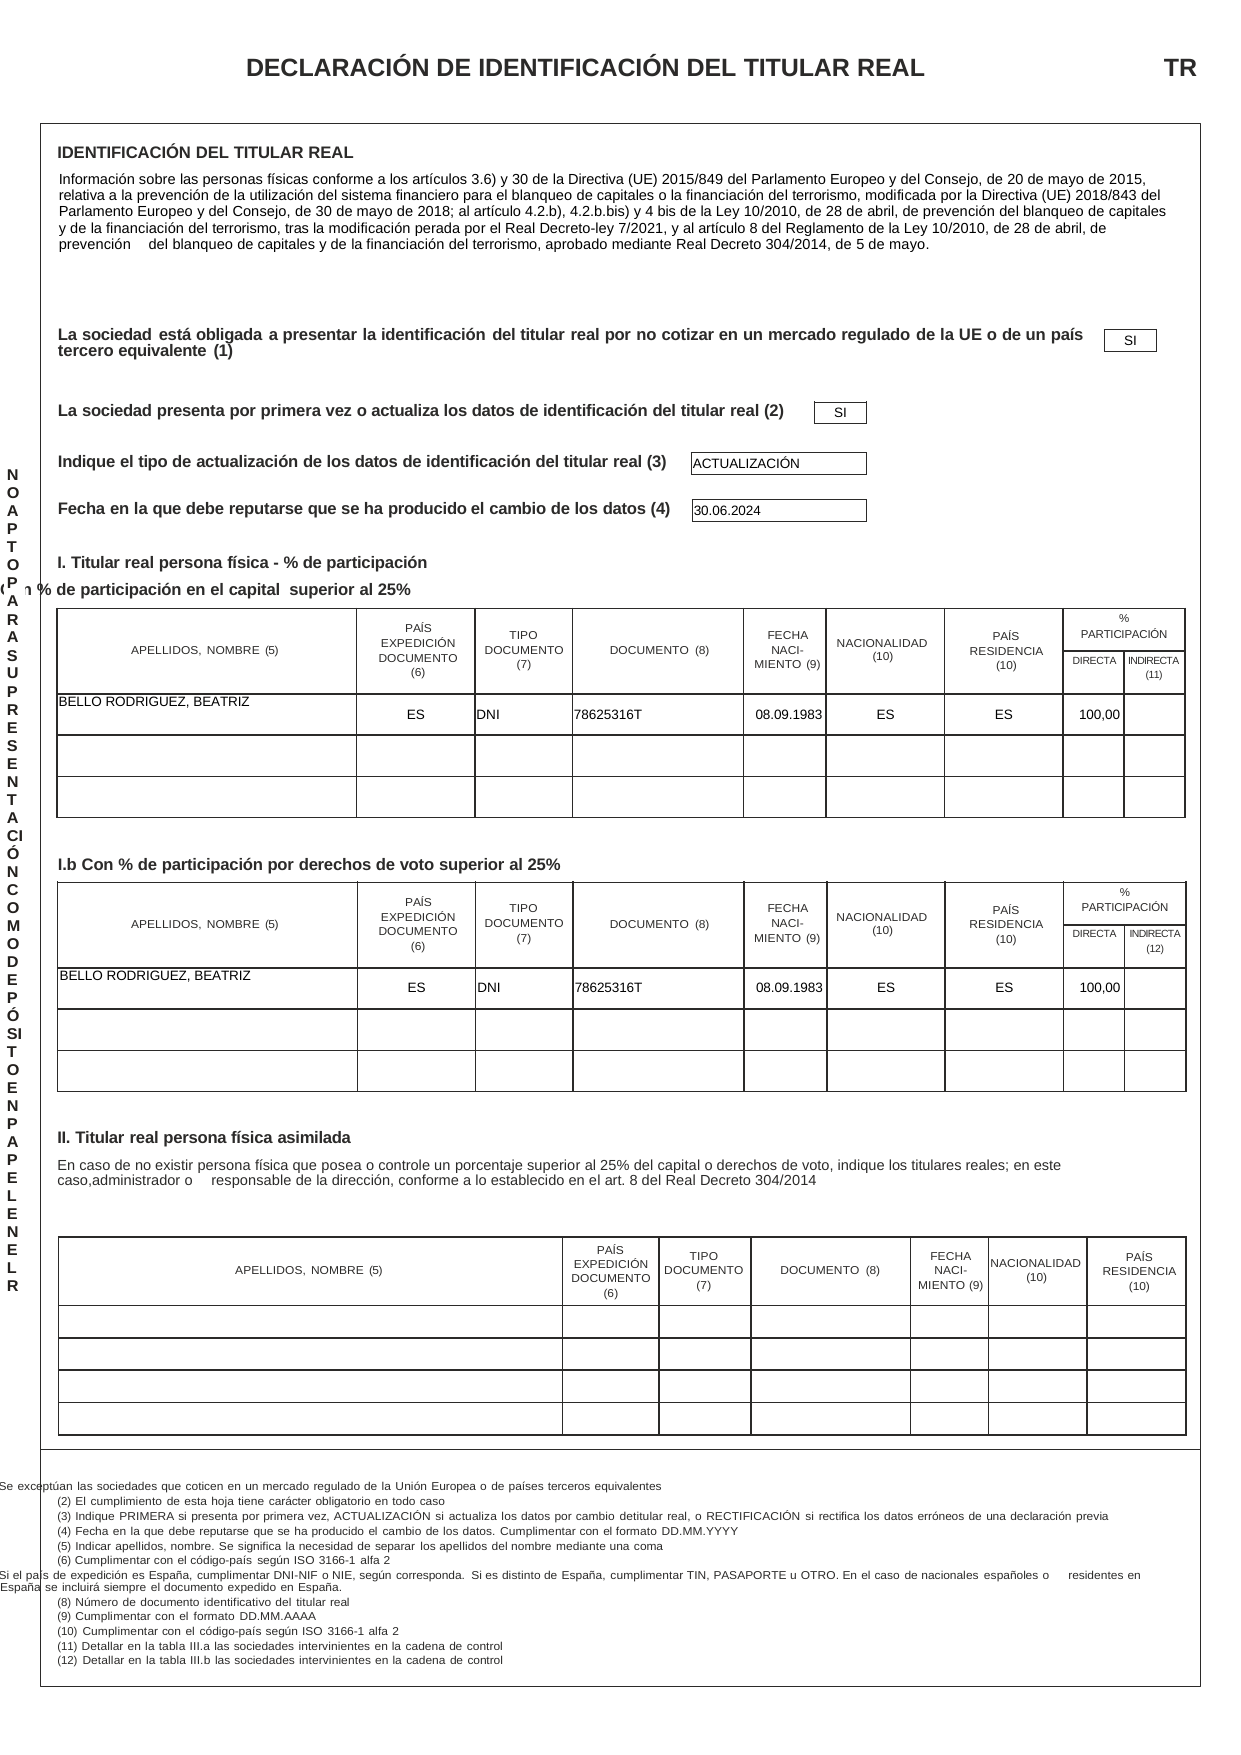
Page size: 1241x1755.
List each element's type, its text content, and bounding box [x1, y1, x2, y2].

table_cell [573, 777, 743, 817]
table_header PAÍS RESIDENCIA (10) [946, 883, 1063, 967]
table_header PAÍS EXPEDICIÓN DOCUMENTO (6) [358, 883, 475, 967]
table_cell [1088, 1306, 1185, 1337]
table_cell [58, 1010, 357, 1049]
table_cell [752, 1371, 910, 1402]
table_header NACIONALIDAD (10) [989, 1238, 1086, 1304]
table_cell [476, 777, 572, 817]
table_cell [357, 777, 474, 817]
table_header TIPO DOCUMENTO (7) [660, 1238, 750, 1304]
table_cell [745, 1010, 826, 1049]
table_cell [58, 1051, 357, 1091]
table_cell [59, 1306, 562, 1337]
table_header PAÍS RESIDENCIA (10) [1088, 1238, 1185, 1304]
list Detallar en la tabla III.a las sociedades intervinientes en la cadena de control [57, 1639, 1200, 1653]
table_cell [911, 1371, 988, 1402]
text Indique el tipo de actualización de los datos de identificación del titular real (3) [58, 451, 1200, 471]
list Con % de participación por derechos de voto superior al 25% [58, 854, 1200, 873]
table_cell [744, 777, 825, 817]
list Indicar apellidos, nombre. Se significa la necesidad de separar los apellidos del nombre mediante una coma [57, 1539, 1200, 1553]
table_cell [1064, 1051, 1124, 1091]
table_cell [660, 1371, 750, 1402]
list Número de documento identificativo del titular real [57, 1595, 1200, 1608]
table_cell [911, 1339, 988, 1369]
table_header TIPO DOCUMENTO (7) [476, 609, 572, 693]
table_cell [827, 777, 944, 817]
text ACTUALIZACIÓN [693, 456, 866, 471]
table_cell [752, 1339, 910, 1369]
text SI [1105, 332, 1156, 348]
table_cell [59, 1339, 562, 1369]
table_cell [357, 736, 474, 776]
table_cell [945, 777, 1062, 817]
text NO APTO PARA SU PRESENTACIÓN COMO DEPÓSITO EN PAPEL EN EL REGISTRO MERCANTIL [7, 466, 25, 1293]
list Titular real persona física asimilada [57, 1128, 1200, 1147]
table_cell ES [946, 969, 1063, 1008]
table_header APELLIDOS, NOMBRE (5) [59, 1238, 562, 1304]
text En caso de no existir persona física que posea o controle un porcentaje superior al 25% del capital o derechos de voto, indique los titulares reales; en este caso,administrador o responsable de la dirección, conforme a lo establecido en el art. 8 del Real Decreto 304/2014 [57, 1158, 1180, 1189]
table_cell DIRECTA [1064, 652, 1123, 693]
list El cumplimiento de esta hoja tiene carácter obligatorio en todo caso [57, 1494, 1200, 1508]
table_cell [1125, 1051, 1185, 1091]
table_cell [989, 1403, 1086, 1434]
table_cell DIRECTA [1064, 926, 1124, 967]
table_cell [660, 1306, 750, 1337]
table_cell [1125, 736, 1184, 776]
text Indique el tipo de actualización de los datos de identificación del titular real (3) [692, 453, 866, 467]
table_header NACIONALIDAD (10) [828, 883, 944, 967]
table_cell BELLO RODRIGUEZ, BEATRIZ [58, 695, 356, 734]
table_cell [1125, 777, 1184, 817]
table_cell [989, 1306, 1086, 1337]
list Cumplimentar con el código-país según ISO 3166-1 alfa 2 [57, 1625, 1200, 1638]
table_cell [989, 1339, 1086, 1369]
list Si el país de expedición es España, cumplimentar DNI-NIF o NIE, según corresponda. Si es distinto de España, cumplimentar TIN, PASAPORTE u OTRO. En el caso de nacionales españoles o residentes en España se incluirá siempre el documento expedido en España. [41, 1569, 1146, 1594]
table_cell [574, 1010, 743, 1049]
table_cell [1125, 1010, 1185, 1049]
table_header FECHA NACI- MIENTO (9) [911, 1238, 988, 1304]
table_cell [476, 1010, 572, 1049]
table_cell [911, 1306, 988, 1337]
table_cell [946, 1051, 1063, 1091]
list Indique PRIMERA si presenta por primera vez, ACTUALIZACIÓN si actualiza los datos por cambio detitular real, o RECTIFICACIÓN si rectifica los datos erróneos de una declaración previa [57, 1510, 1200, 1523]
table_cell [574, 1051, 743, 1091]
text La sociedad está obligada a presentar la identificación del titular real por no cotizar en un mercado regulado de la UE o de un país tercero equivalente (1) [58, 328, 1129, 360]
table_cell ES [358, 969, 475, 1008]
table_cell [358, 1010, 475, 1049]
list Detallar en la tabla III.b las sociedades intervinientes en la cadena de control [57, 1654, 1200, 1667]
table_cell [1064, 736, 1123, 776]
table_cell 08.09.1983 [745, 969, 826, 1008]
text Fecha en la que debe reputarse que se ha producido el cambio de los datos (4) [58, 498, 1200, 518]
table_header DOCUMENTO (8) [574, 883, 743, 967]
table_header FECHA NACI- MIENTO (9) [745, 883, 826, 967]
table_cell [58, 736, 356, 776]
table_cell [1064, 1010, 1124, 1049]
table_cell [1064, 777, 1123, 817]
table_cell [827, 736, 944, 776]
table_header NACIONALIDAD (10) [827, 609, 944, 693]
table_cell BELLO RODRIGUEZ, BEATRIZ [58, 969, 357, 1008]
table_cell [660, 1339, 750, 1369]
table_cell ES [828, 969, 944, 1008]
table_cell DNI [476, 969, 572, 1008]
list Cumplimentar con el formato DD.MM.AAAA [57, 1609, 1200, 1623]
table_cell [58, 777, 356, 817]
table_cell [745, 1051, 826, 1091]
text Indique el tipo de actualización de los datos de identificación del titular real (3) [4, 465, 25, 1293]
table_cell [828, 1010, 944, 1049]
table_cell [476, 736, 572, 776]
table_cell 78625316T [574, 969, 743, 1008]
list Fecha en la que debe reputarse que se ha producido el cambio de los datos. Cumplimentar con el formato DD.MM.YYYY [57, 1524, 1200, 1537]
text y de la financiación del terrorismo, tras la modificación perada por el Real Decreto-ley 7/2021, y al artículo 8 del Reglamento de la Ley 10/2010, de 28 de abril, de prevención del blanqueo de capitales y de la financiación del terrorismo, aprobado mediante Real Decreto 304/2014, de 5 de mayo. [58, 220, 1180, 252]
table_header DOCUMENTO (8) [573, 609, 743, 693]
table_cell ES [357, 695, 474, 734]
list Con % de participación en el capital superior al 25% [41, 580, 1200, 599]
list Cumplimentar con el código-país según ISO 3166-1 alfa 2 [57, 1554, 1200, 1567]
table_cell 78625316T [573, 695, 743, 734]
table_cell 08.09.1983 [744, 695, 825, 734]
table_cell [945, 736, 1062, 776]
table_header % PARTICIPACIÓN [1064, 883, 1185, 924]
table_header APELLIDOS, NOMBRE (5) [58, 609, 356, 693]
text Información sobre las personas físicas conforme a los artículos 3.6) y 30 de la Directiva (UE) 2015/849 del Parlamento Europeo y del Consejo, de 20 de mayo de 2015, relativa a la prevención de la utilización del sistema financiero para el blanqueo de capitales o la financiación del terrorismo, modificada por la Directiva (UE) 2018/843 del Parlamento Europeo y del Consejo, de 30 de mayo de 2018; al artículo 4.2.b), 4.2.b.bis) y 4 bis de la Ley 10/2010, de 28 de abril, de prevención del blanqueo de capitales [58, 172, 1171, 219]
list Se exceptúan las sociedades que coticen en un mercado regulado de la Unión Europea o de países terceros equivalentes [41, 1480, 1200, 1493]
table_cell [752, 1403, 910, 1434]
table_cell [563, 1306, 658, 1337]
text 30.06.2024 [694, 502, 866, 518]
table_header DOCUMENTO (8) [752, 1238, 910, 1304]
table_cell ES [945, 695, 1062, 734]
table_header TIPO DOCUMENTO (7) [476, 883, 572, 967]
table_cell [946, 1010, 1063, 1049]
table_cell [563, 1339, 658, 1369]
table_cell [1088, 1403, 1185, 1434]
table_header PAÍS EXPEDICIÓN DOCUMENTO (6) [357, 609, 474, 693]
table_cell [1125, 695, 1184, 734]
text Fecha en la que debe reputarse que se ha producido el cambio de los datos (4) [693, 500, 866, 521]
table_cell DNI [476, 695, 572, 734]
table_header % PARTICIPACIÓN [1064, 609, 1184, 650]
table_header PAÍS RESIDENCIA (10) [945, 609, 1062, 693]
table_cell [1088, 1339, 1185, 1369]
table_cell [59, 1371, 562, 1402]
table_header FECHA NACI- MIENTO (9) [744, 609, 825, 693]
table_cell [1088, 1371, 1185, 1402]
table_cell ES [827, 695, 944, 734]
table_cell [563, 1403, 658, 1434]
table_header PAÍS EXPEDICIÓN DOCUMENTO (6) [563, 1238, 658, 1304]
table_header APELLIDOS, NOMBRE (5) [58, 883, 357, 967]
table_cell [744, 736, 825, 776]
table_cell [828, 1051, 944, 1091]
table_cell [358, 1051, 475, 1091]
text La sociedad presenta por primera vez o actualiza los datos de identificación del titular real (2) [58, 400, 1200, 419]
table_cell [660, 1403, 750, 1434]
table_cell [573, 736, 743, 776]
list Titular real persona física - % de participación [57, 553, 1200, 572]
table_cell INDIRECTA (12) [1125, 926, 1185, 967]
table_cell INDIRECTA (11) [1125, 652, 1184, 693]
table_cell 100,00 [1064, 969, 1124, 1008]
table_cell [563, 1371, 658, 1402]
table_cell [1125, 969, 1185, 1008]
table_cell [476, 1051, 572, 1091]
list [1201, 1128, 1241, 1147]
table_cell 100,00 [1064, 695, 1123, 734]
table_cell [911, 1403, 988, 1434]
text IDENTIFICACIÓN DEL TITULAR REAL [57, 143, 1200, 162]
text SI [815, 404, 866, 420]
text [1201, 143, 1241, 162]
table_cell [989, 1371, 1086, 1402]
table_cell [752, 1306, 910, 1337]
table_cell [59, 1403, 562, 1434]
